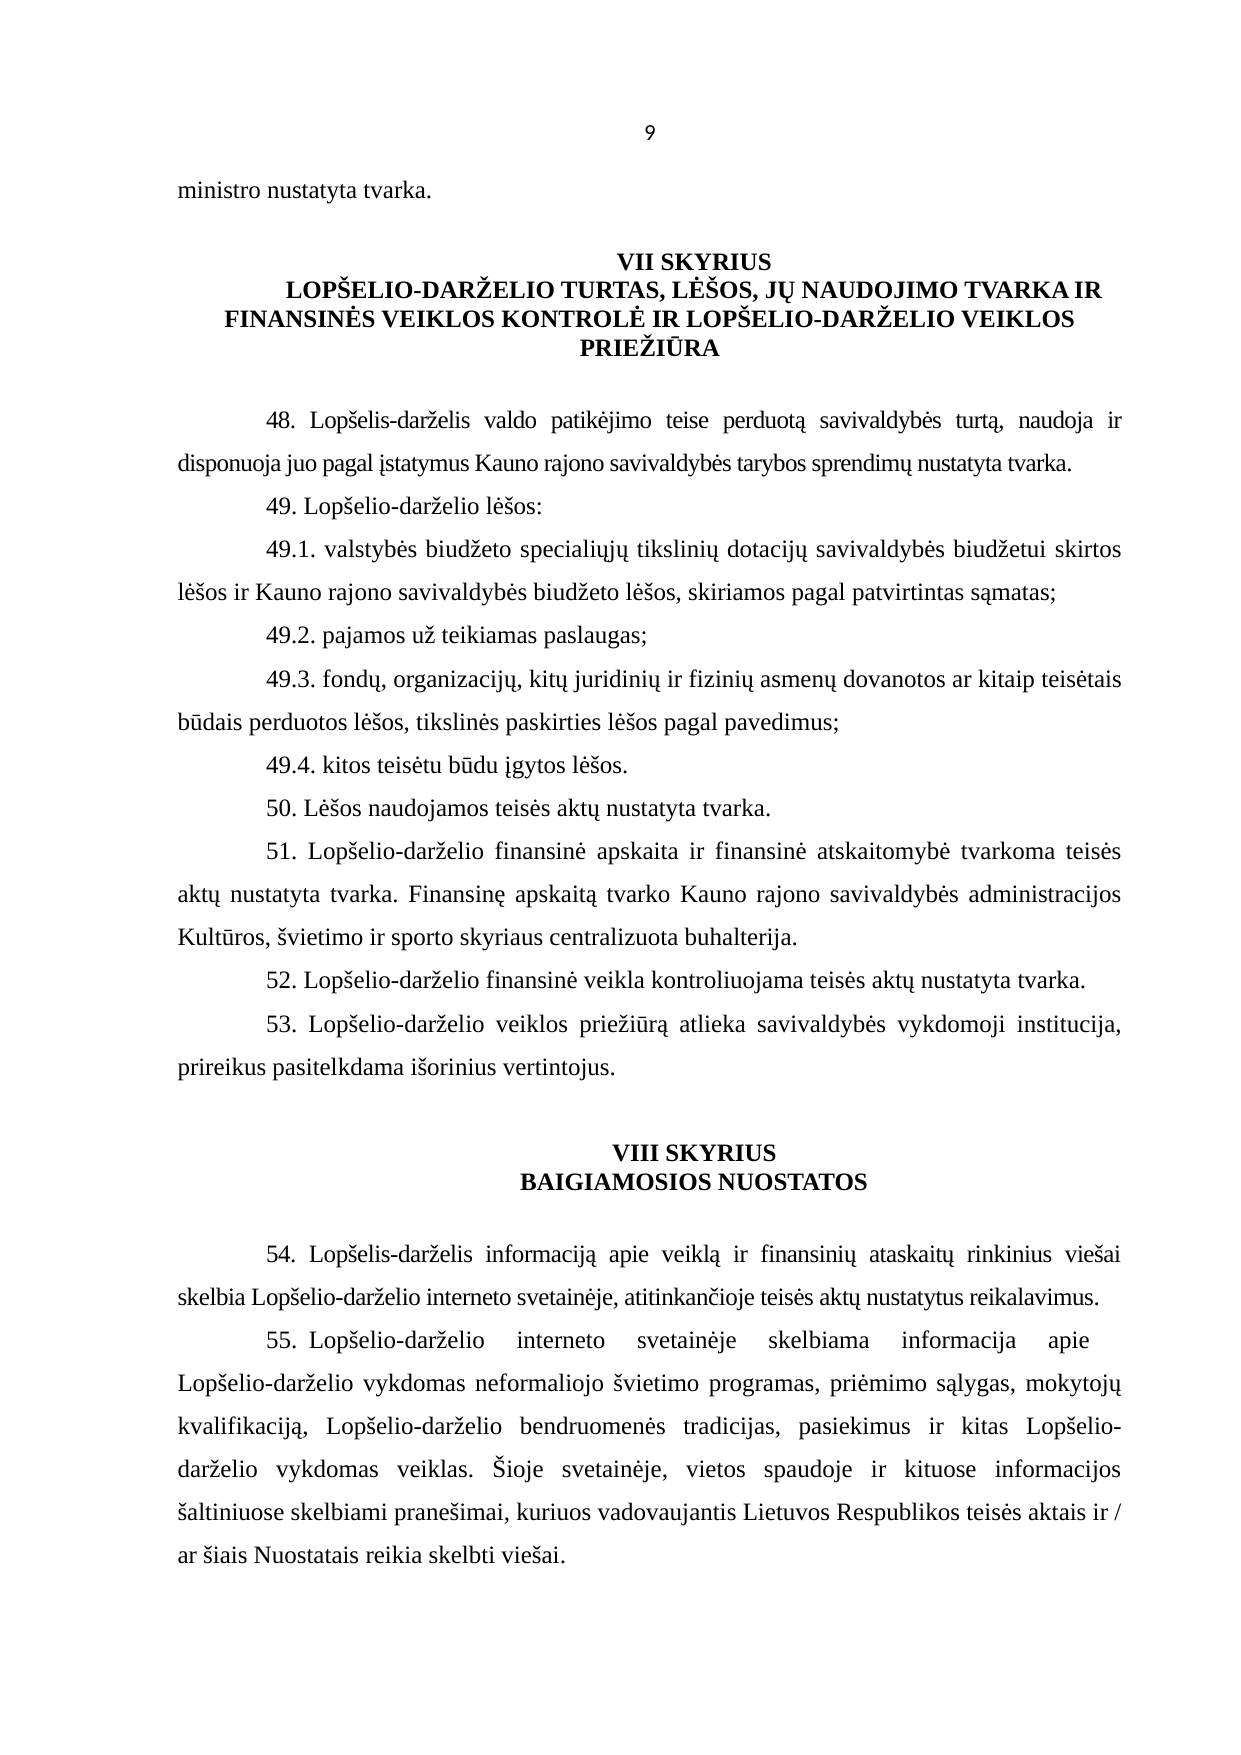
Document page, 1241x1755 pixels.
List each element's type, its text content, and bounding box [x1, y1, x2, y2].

text 52. Lopšelio-darželio finansinė veikla kontroliuojama teisės aktų nustatyta tvarka. [177, 966, 1122, 994]
text VII SKYRIUS [177, 247, 1122, 276]
text VIII SKYRIUS [177, 1138, 1122, 1167]
text 49.2. pajamos už teikiamas paslaugas; [177, 621, 1122, 649]
text LOPŠELIO-DARŽELIO TURTAS, LĖŠOS, JŲ NAUDOJIMO TVARKA IR FINANSINĖS VEIKLOS KONTROLĖ IR LOPŠELIO-DARŽELIO VEIKLOS PRIEŽIŪRA [177, 276, 1122, 362]
text 53. Lopšelio-darželio veiklos priežiūrą atlieka savivaldybės vykdomoji institucija, prireikus pasitelkdama išorinius vertintojus. [177, 1009, 1122, 1081]
text 49.1. valstybės biudžeto specialiųjų tikslinių dotacijų savivaldybės biudžetui skirtos lėšos ir Kauno rajono savivaldybės biudžeto lėšos, skiriamos pagal patvirtintas sąmatas; [177, 534, 1122, 606]
text 49.4. kitos teisėtu būdu įgytos lėšos. [177, 750, 1122, 779]
text 55. Lopšelio-darželio interneto svetainėje skelbiama informacija apie Lopšelio-darželio vykdomas neformaliojo švietimo programas, priėmimo sąlygas, mokytojų kvalifikaciją, Lopšelio-darželio bendruomenės tradicijas, pasiekimus ir kitas Lopšelio-darželio vykdomas veiklas. Šioje svetainėje, vietos spaudoje ir kituose informacijos šaltiniuose skelbiami pranešimai, kuriuos vadovaujantis Lietuvos Respublikos teisės aktais ir / ar šiais Nuostatais reikia skelbti viešai. [177, 1325, 1122, 1569]
text 50. Lėšos naudojamos teisės aktų nustatyta tvarka. [177, 793, 1122, 822]
text BAIGIAMOSIOS NUOSTATOS [177, 1167, 1122, 1196]
text 54. Lopšelis-darželis informaciją apie veiklą ir finansinių ataskaitų rinkinius viešai skelbia Lopšelio-darželio interneto svetainėje, atitinkančioje teisės aktų nustatytus reikalavimus. [177, 1239, 1122, 1311]
text 51. Lopšelio-darželio finansinė apskaita ir finansinė atskaitomybė tvarkoma teisės aktų nustatyta tvarka. Finansinę apskaitą tvarko Kauno rajono savivaldybės administracijos Kultūros, švietimo ir sporto skyriaus centralizuota buhalterija. [177, 836, 1122, 951]
text 49. Lopšelio-darželio lėšos: [177, 491, 1122, 520]
text ministro nustatyta tvarka. [177, 175, 1122, 204]
text 49.3. fondų, organizacijų, kitų juridinių ir fizinių asmenų dovanotos ar kitaip teisėtais būdais perduotos lėšos, tikslinės paskirties lėšos pagal pavedimus; [177, 664, 1122, 736]
text 48. Lopšelis-darželis valdo patikėjimo teise perduotą savivaldybės turtą, naudoja ir disponuoja juo pagal įstatymus Kauno rajono savivaldybės tarybos sprendimų nustatyta tvarka. [177, 405, 1122, 477]
